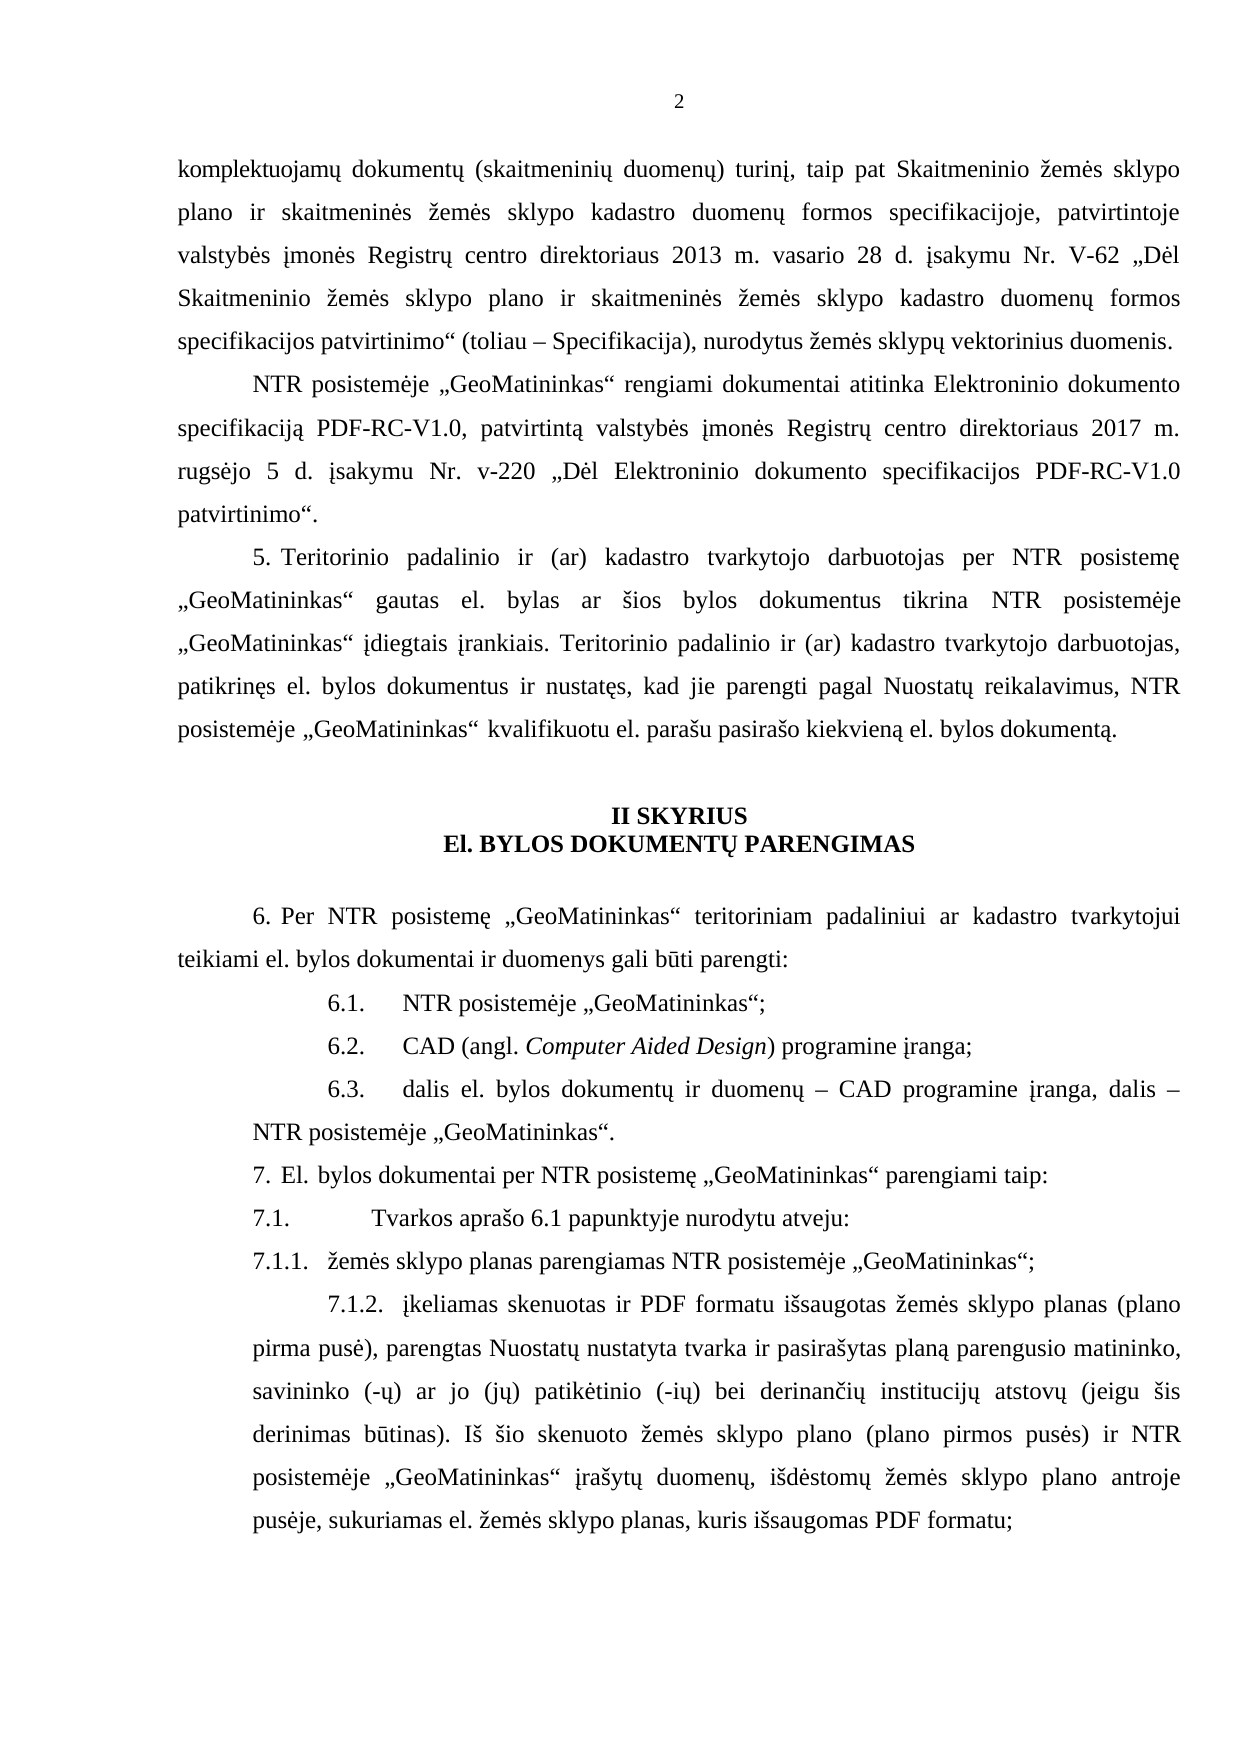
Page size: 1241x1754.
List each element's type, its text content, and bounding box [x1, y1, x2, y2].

text II SKYRIUS [177, 801, 1181, 829]
text 5. Teritorinio padalinio ir (ar) kadastro tvarkytojo darbuotojas per NTR posistemę „GeoMatininkas“ gautas el. bylas ar šios bylos dokumentus tikrina NTR posistemėje „GeoMatininkas“ įdiegtais įrankiais. Teritorinio padalinio ir (ar) kadastro tvarkytojo darbuotojas, patikrinęs el. bylos dokumentus ir nustatęs, kad jie parengti pagal Nuostatų reikalavimus, NTR posistemėje „GeoMatininkas“ kvalifikuotu el. parašu pasirašo kiekvieną el. bylos dokumentą. [177, 542, 1181, 743]
text NTR posistemėje „GeoMatininkas“ rengiami dokumentai atitinka Elektroninio dokumento specifikaciją PDF-RC-V1.0, patvirtintą valstybės įmonės Registrų centro direktoriaus 2017 m. rugsėjo 5 d. įsakymu Nr. v-220 „Dėl Elektroninio dokumento specifikacijos PDF-RC-V1.0 patvirtinimo“. [177, 369, 1181, 528]
text El. BYLOS DOKUMENTŲ PARENGIMAS [177, 829, 1181, 858]
text 6.1. NTR posistemėje „GeoMatininkas“; [252, 988, 1181, 1016]
text 7.1. Tvarkos aprašo 6.1 papunktyje nurodytu atveju: [252, 1203, 1181, 1232]
text 7.1.2. įkeliamas skenuotas ir PDF formatu išsaugotas žemės sklypo planas (plano pirma pusė), parengtas Nuostatų nustatyta tvarka ir pasirašytas planą parengusio matininko, savininko (-ų) ar jo (jų) patikėtinio (-ių) bei derinančių institucijų atstovų (jeigu šis derinimas būtinas). Iš šio skenuoto žemės sklypo plano (plano pirmos pusės) ir NTR posistemėje „GeoMatininkas“ įrašytų duomenų, išdėstomų žemės sklypo plano antroje pusėje, sukuriamas el. žemės sklypo planas, kuris išsaugomas PDF formatu; [252, 1289, 1181, 1534]
text 6. Per NTR posistemę „GeoMatininkas“ teritoriniam padaliniui ar kadastro tvarkytojui teikiami el. bylos dokumentai ir duomenys gali būti parengti: [177, 901, 1181, 973]
text komplektuojamų dokumentų (skaitmeninių duomenų) turinį, taip pat Skaitmeninio žemės sklypo plano ir skaitmeninės žemės sklypo kadastro duomenų formos specifikacijoje, patvirtintoje valstybės įmonės Registrų centro direktoriaus 2013 m. vasario 28 d. įsakymu Nr. V-62 „Dėl Skaitmeninio žemės sklypo plano ir skaitmeninės žemės sklypo kadastro duomenų formos specifikacijos patvirtinimo“ (toliau – Specifikacija), nurodytus žemės sklypų vektorinius duomenis. [177, 154, 1181, 355]
text 7. El. bylos dokumentai per NTR posistemę „GeoMatininkas“ parengiami taip: [177, 1160, 1181, 1189]
text 6.3. dalis el. bylos dokumentų ir duomenų – CAD programine įranga, dalis – NTR posistemėje „GeoMatininkas“. [252, 1074, 1181, 1146]
text 7.1.1. žemės sklypo planas parengiamas NTR posistemėje „GeoMatininkas“; [252, 1246, 1181, 1275]
text 6.2. CAD (angl. Computer Aided Design) programine įranga; [252, 1031, 1181, 1059]
